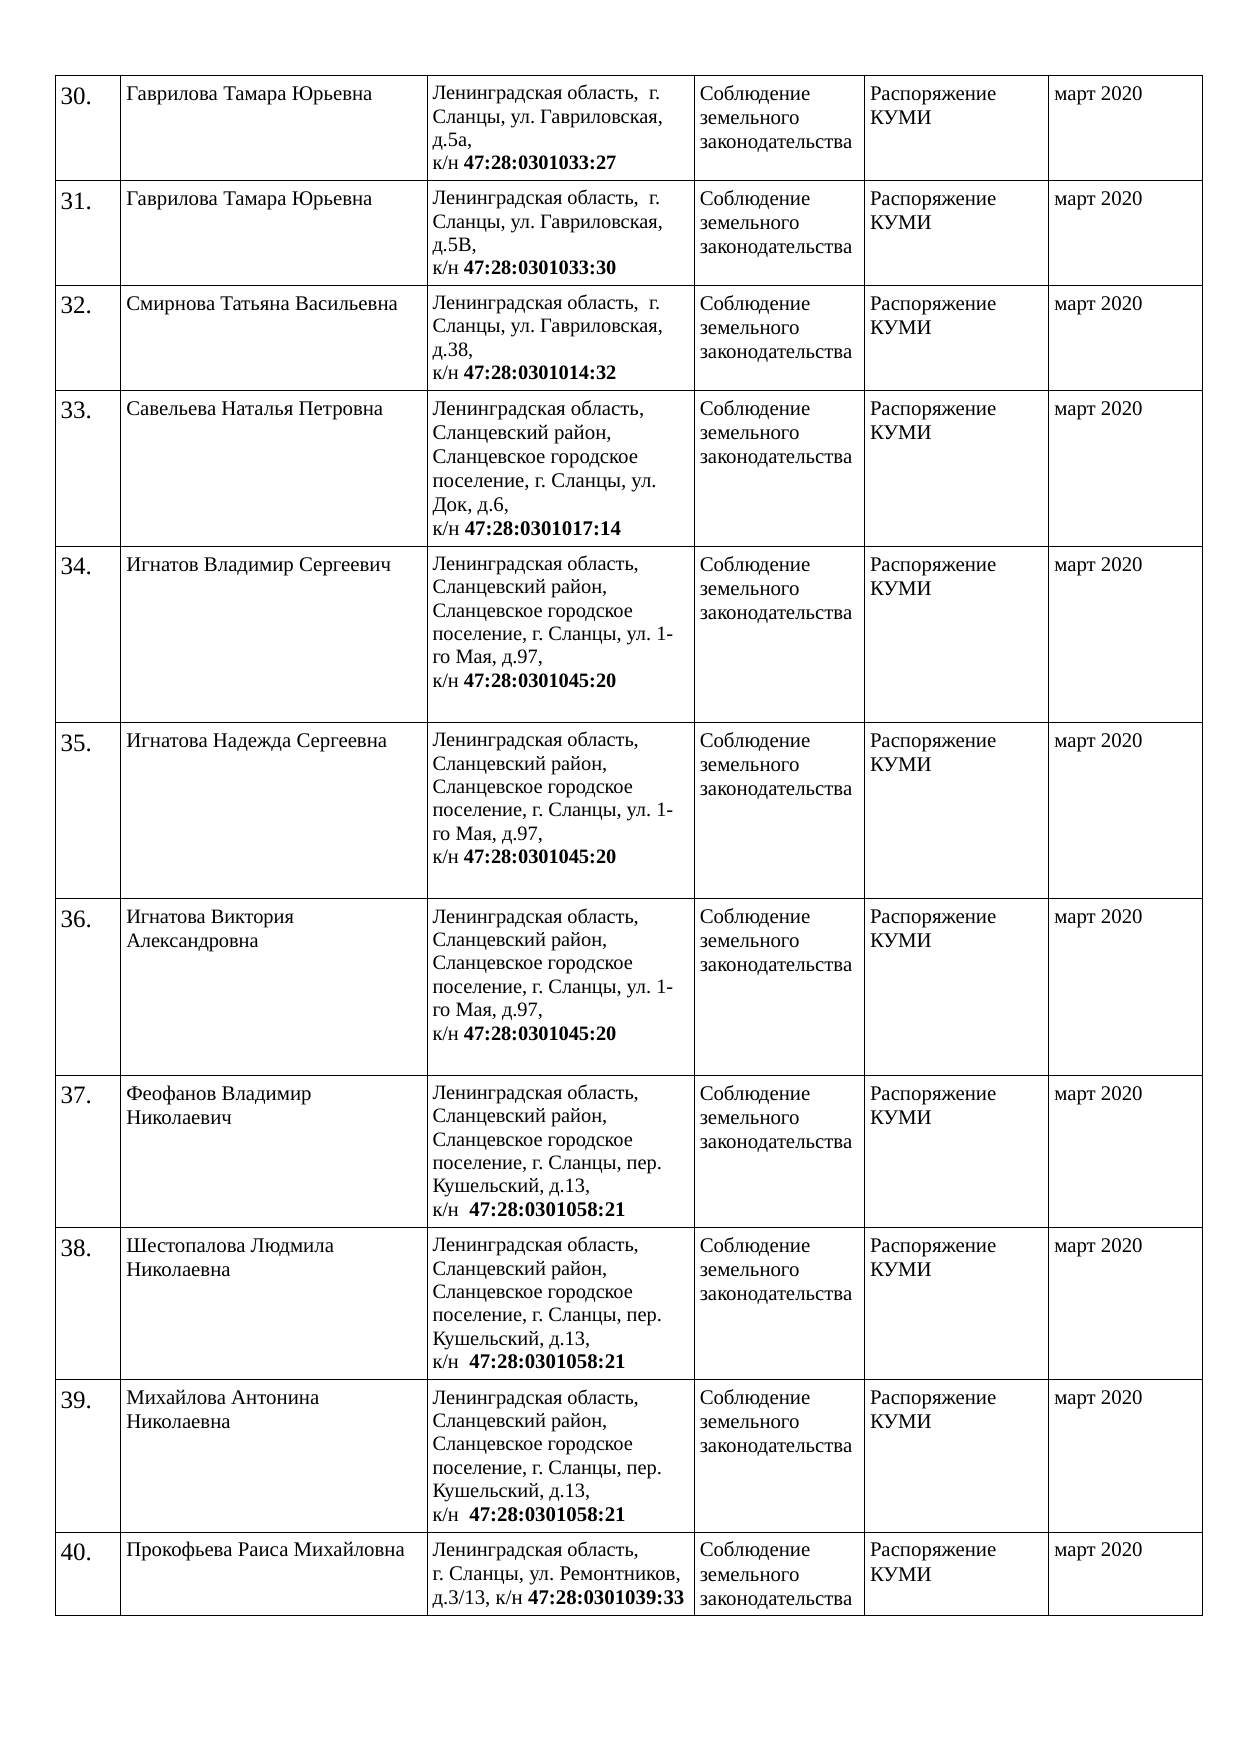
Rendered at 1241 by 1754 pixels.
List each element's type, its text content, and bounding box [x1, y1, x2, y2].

table_cell Соблюдение земельного законодательства [695, 723, 864, 898]
table_cell Соблюдение земельного законодательства [695, 76, 864, 180]
table_cell Соблюдение земельного законодательства [695, 899, 864, 1075]
table_cell Ленинградская область, Сланцевский район, Сланцевское городское поселение, г. Сланцы, ул. Док, д.6, к/н 47:28:0301017:14 [428, 391, 694, 546]
table_cell Распоряжение КУМИ [865, 76, 1048, 180]
table_cell март 2020 [1049, 1380, 1202, 1532]
table_cell Соблюдение земельного законодательства [695, 1533, 864, 1615]
table_cell Ленинградская область, Сланцевский район, Сланцевское городское поселение, г. Сланцы, ул. 1-го Мая, д.97, к/н 47:28:0301045:20 [428, 723, 694, 898]
table_cell март 2020 [1049, 1533, 1202, 1615]
table_cell Соблюдение земельного законодательства [695, 1228, 864, 1379]
table_cell март 2020 [1049, 181, 1202, 285]
table_cell Распоряжение КУМИ [865, 286, 1048, 390]
table_cell Распоряжение КУМИ [865, 391, 1048, 546]
table_cell Ленинградская область, Сланцевский район, Сланцевское городское поселение, г. Сланцы, пер. Кушельский, д.13, к/н 47:28:0301058:21 [428, 1380, 694, 1532]
table_cell Смирнова Татьяна Васильевна [121, 286, 427, 390]
table_cell Распоряжение КУМИ [865, 1380, 1048, 1532]
table_cell 40. [56, 1533, 120, 1615]
table_cell март 2020 [1049, 1228, 1202, 1379]
table_cell Ленинградская область, Сланцевский район, Сланцевское городское поселение, г. Сланцы, ул. 1-го Мая, д.97, к/н 47:28:0301045:20 [428, 899, 694, 1075]
table_cell Ленинградская область, г. Сланцы, ул. Гавриловская, д.5а, к/н 47:28:0301033:27 [428, 76, 694, 180]
table_cell Ленинградская область, Сланцевский район, Сланцевское городское поселение, г. Сланцы, пер. Кушельский, д.13, к/н 47:28:0301058:21 [428, 1228, 694, 1379]
table_cell Ленинградская область, г. Сланцы, ул. Гавриловская, д.38, к/н 47:28:0301014:32 [428, 286, 694, 390]
table_cell Шестопалова Людмила Николаевна [121, 1228, 427, 1379]
table_cell Соблюдение земельного законодательства [695, 181, 864, 285]
table_cell Соблюдение земельного законодательства [695, 391, 864, 546]
table_cell март 2020 [1049, 76, 1202, 180]
table_cell 38. [56, 1228, 120, 1379]
table_cell 31. [56, 181, 120, 285]
table_cell Соблюдение земельного законодательства [695, 1380, 864, 1532]
table_cell 35. [56, 723, 120, 898]
table_cell март 2020 [1049, 391, 1202, 546]
table_cell Прокофьева Раиса Михайловна [121, 1533, 427, 1615]
table_cell март 2020 [1049, 723, 1202, 898]
table_cell 30. [56, 76, 120, 180]
table_cell 37. [56, 1076, 120, 1227]
table_cell Ленинградская область, г. Сланцы, ул. Ремонтников, д.3/13, к/н 47:28:0301039:33 [428, 1533, 694, 1615]
table_cell Распоряжение КУМИ [865, 1228, 1048, 1379]
table_cell Ленинградская область, Сланцевский район, Сланцевское городское поселение, г. Сланцы, ул. 1-го Мая, д.97, к/н 47:28:0301045:20 [428, 547, 694, 722]
table_cell Распоряжение КУМИ [865, 723, 1048, 898]
table_cell Савельева Наталья Петровна [121, 391, 427, 546]
table_cell Феофанов Владимир Николаевич [121, 1076, 427, 1227]
table_cell Гаврилова Тамара Юрьевна [121, 76, 427, 180]
table_cell Распоряжение КУМИ [865, 547, 1048, 722]
table_cell 33. [56, 391, 120, 546]
table_cell 36. [56, 899, 120, 1075]
table_cell март 2020 [1049, 547, 1202, 722]
table_cell Распоряжение КУМИ [865, 181, 1048, 285]
table_cell Игнатова Виктория Александровна [121, 899, 427, 1075]
table_cell Распоряжение КУМИ [865, 1076, 1048, 1227]
table_cell Соблюдение земельного законодательства [695, 1076, 864, 1227]
table_cell Ленинградская область, г. Сланцы, ул. Гавриловская, д.5В, к/н 47:28:0301033:30 [428, 181, 694, 285]
table_cell Михайлова Антонина Николаевна [121, 1380, 427, 1532]
table_cell 39. [56, 1380, 120, 1532]
table_cell Соблюдение земельного законодательства [695, 547, 864, 722]
table_cell 34. [56, 547, 120, 722]
table_cell Ленинградская область, Сланцевский район, Сланцевское городское поселение, г. Сланцы, пер. Кушельский, д.13, к/н 47:28:0301058:21 [428, 1076, 694, 1227]
table_cell март 2020 [1049, 1076, 1202, 1227]
table_cell Игнатов Владимир Сергеевич [121, 547, 427, 722]
table_cell Игнатова Надежда Сергеевна [121, 723, 427, 898]
table_cell Соблюдение земельного законодательства [695, 286, 864, 390]
table_cell Распоряжение КУМИ [865, 899, 1048, 1075]
table_cell март 2020 [1049, 286, 1202, 390]
table_cell Гаврилова Тамара Юрьевна [121, 181, 427, 285]
table_cell 32. [56, 286, 120, 390]
table_cell март 2020 [1049, 899, 1202, 1075]
table_cell Распоряжение КУМИ [865, 1533, 1048, 1615]
